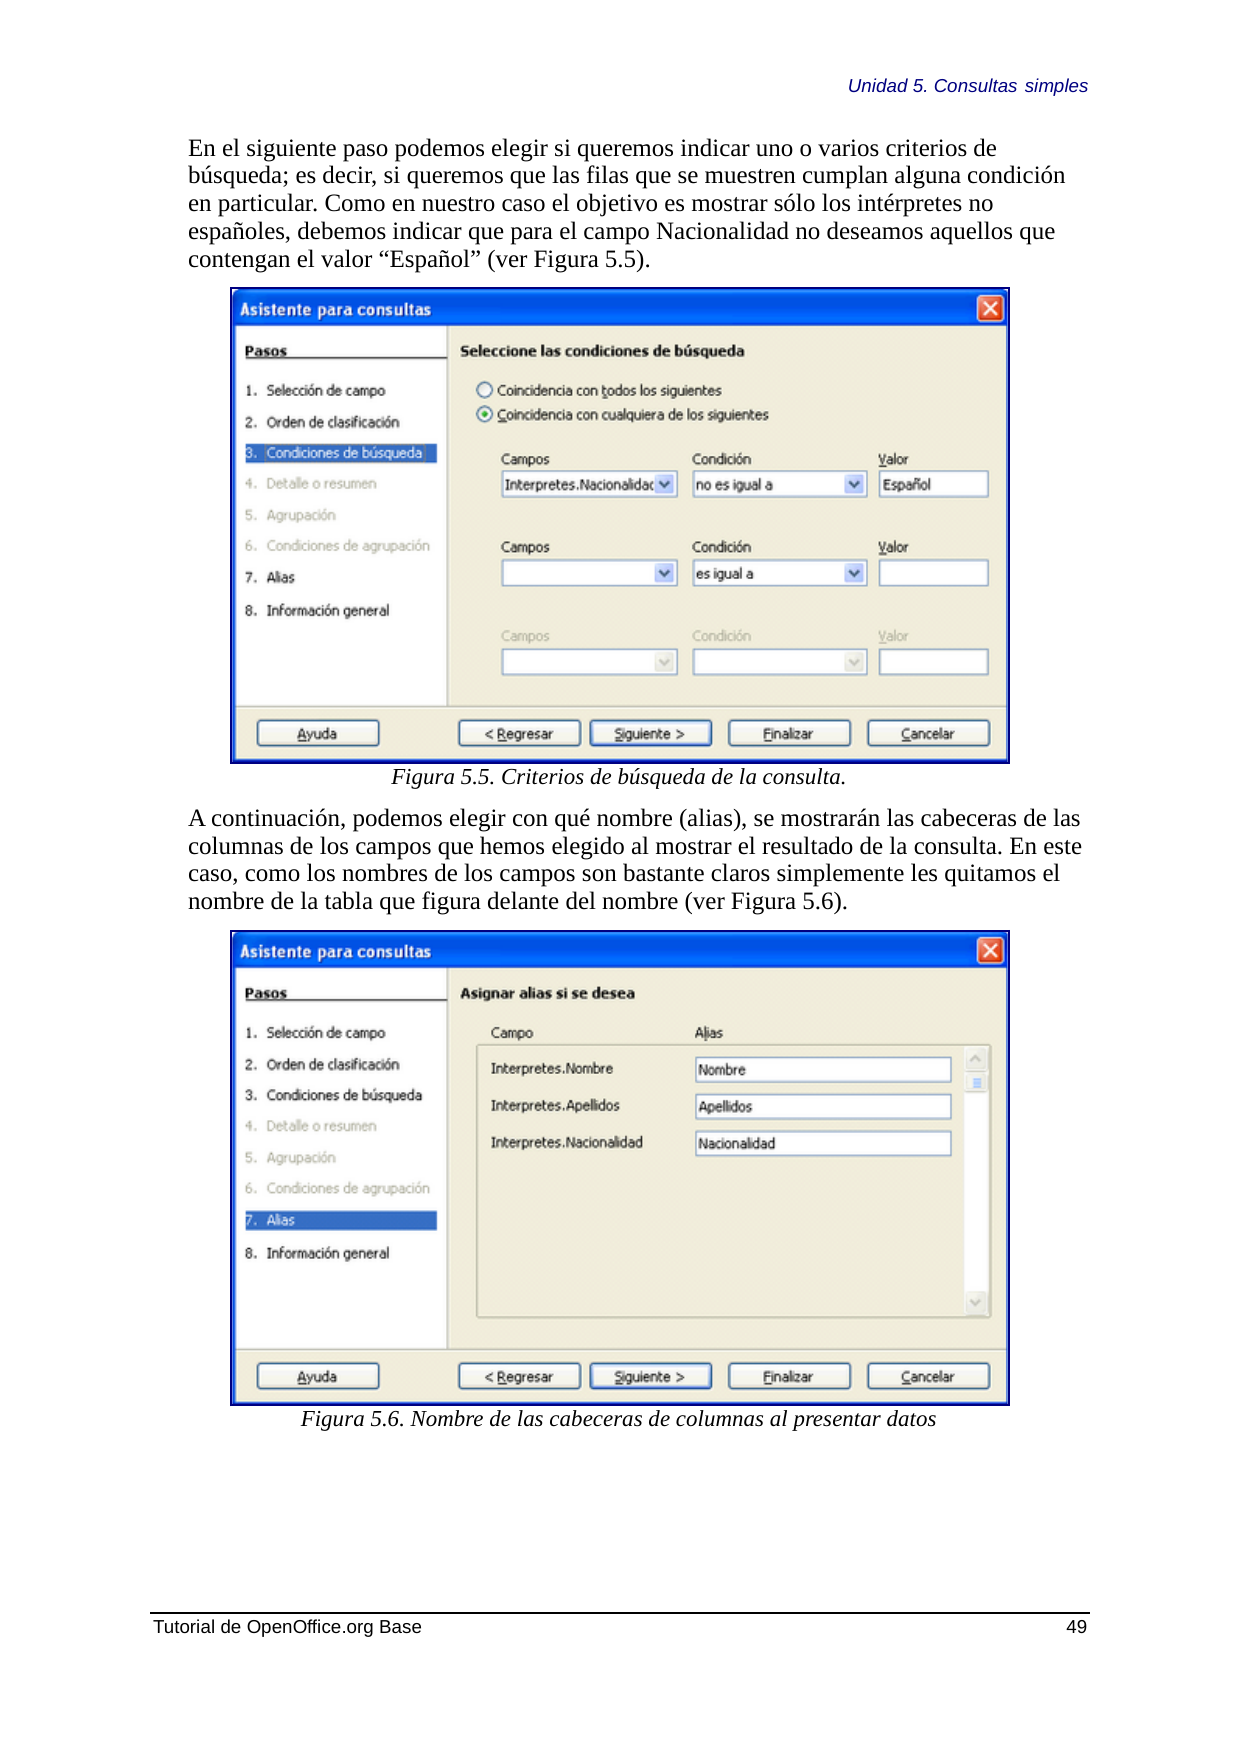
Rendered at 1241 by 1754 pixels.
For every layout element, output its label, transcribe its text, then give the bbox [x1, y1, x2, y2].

text Figura 5.6. Nombre de las cabeceras de columnas al presentar datos [150, 930, 1090, 1432]
text Figura 5.5. Criterios de búsqueda de la consulta. [150, 287, 1090, 789]
picture [232, 289, 1008, 762]
picture [232, 932, 1008, 1404]
text En el siguiente paso podemos elegir si queremos indicar uno o varios criterios de búsqueda; es decir, si queremos que las filas que se muestren cumplan alguna condición en particular. Como en nuestro caso el objetivo es mostrar sólo los intérpretes no españoles, debemos indicar que para el campo Nacionalidad no deseamos aquellos que contengan el valor “Español” (ver Figura 5.5). [188, 134, 1090, 272]
text A continuación, podemos elegir con qué nombre (alias), se mostrarán las cabeceras de las columnas de los campos que hemos elegido al mostrar el resultado de la consulta. En este caso, como los nombres de los campos son bastante claros simplemente les quitamos el nombre de la tabla que figura delante del nombre (ver Figura 5.6). [188, 804, 1090, 915]
